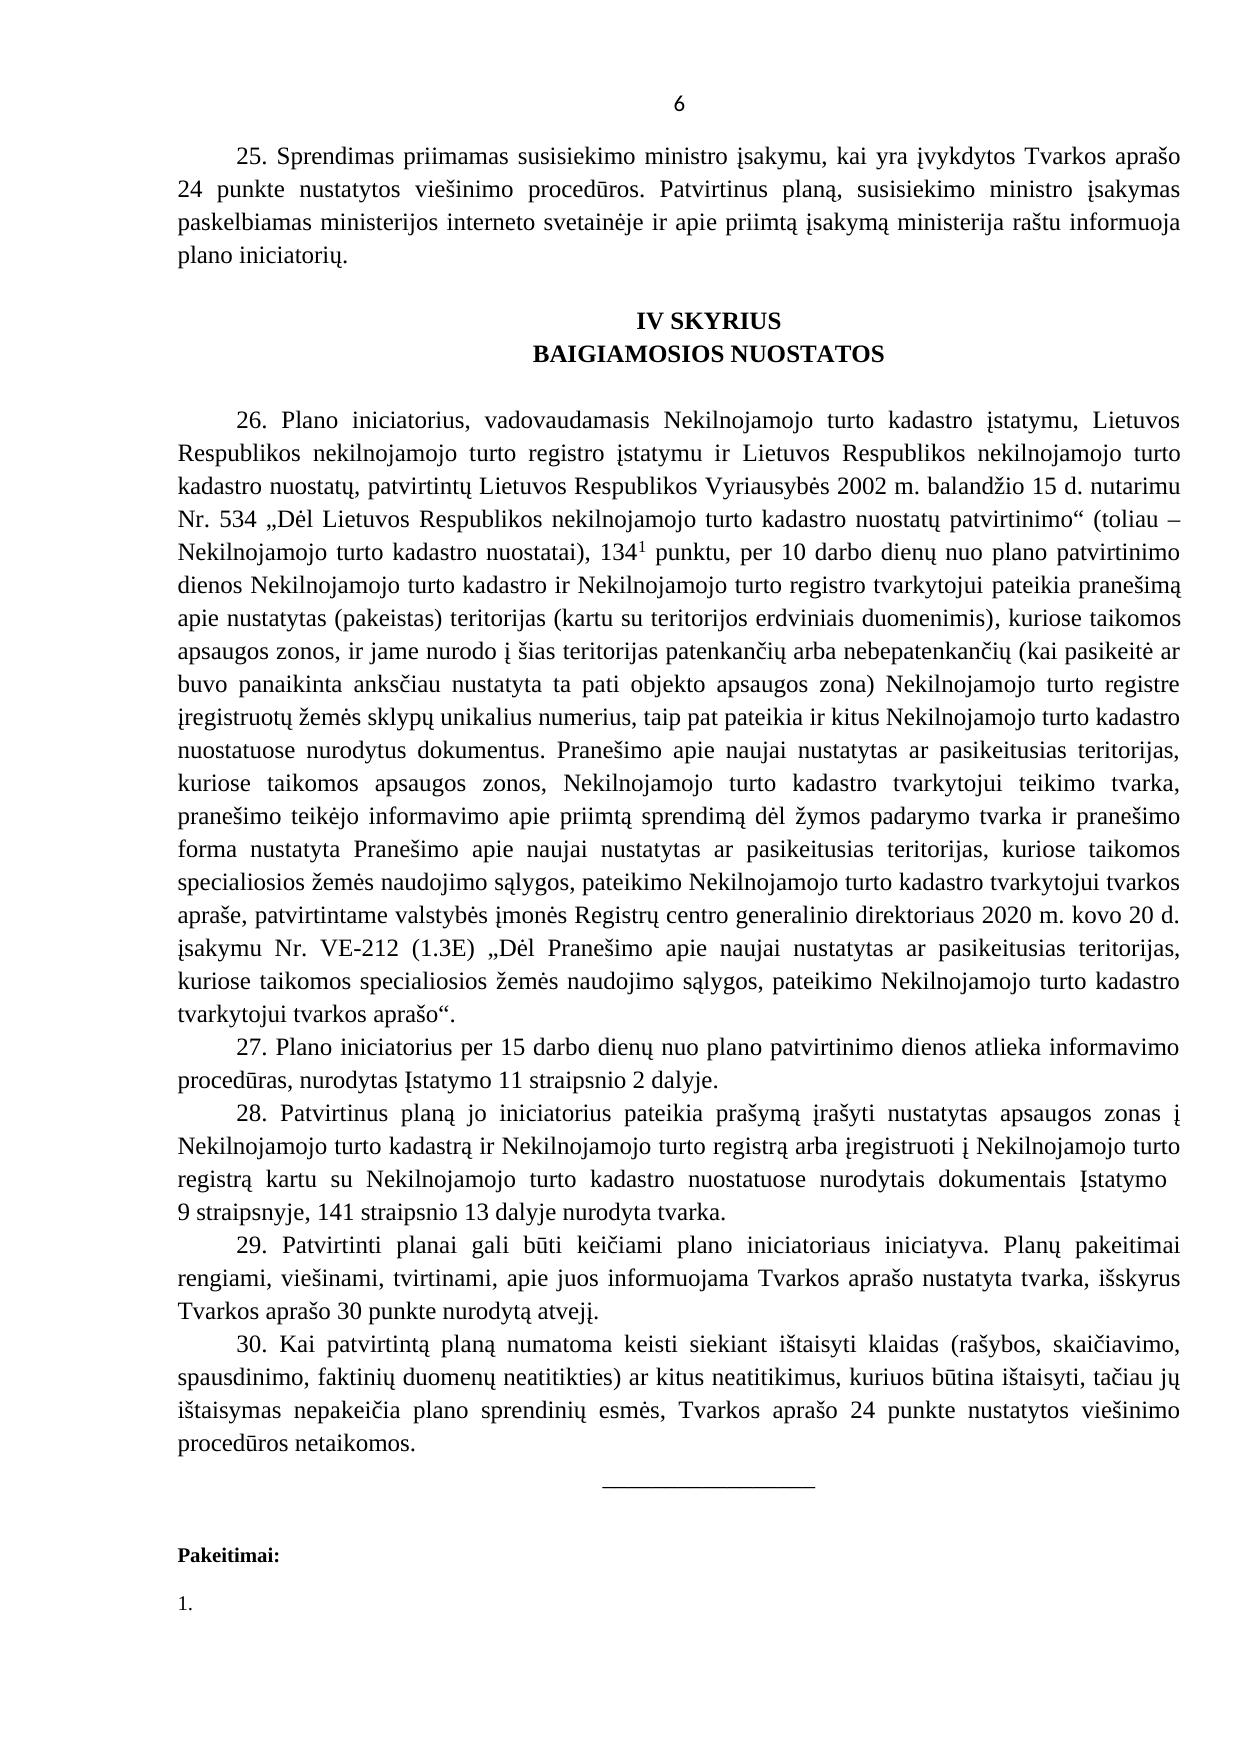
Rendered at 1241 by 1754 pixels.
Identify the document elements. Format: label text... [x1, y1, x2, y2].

text Pakeitimai: [177, 1543, 1181, 1567]
text 28. Patvirtinus planą jo iniciatorius pateikia prašymą įrašyti nustatytas apsaugos zonas į Nekilnojamojo turto kadastrą ir Nekilnojamojo turto registrą arba įregistruoti į Nekilnojamojo turto registrą kartu su Nekilnojamojo turto kadastro nuostatuose nurodytais dokumentais Įstatymo 9 straipsnyje, 141 straipsnio 13 dalyje nurodyta tvarka. [177, 1098, 1181, 1226]
text _________________ [177, 1462, 1181, 1490]
text 29. Patvirtinti planai gali būti keičiami plano iniciatoriaus iniciatyva. Planų pakeitimai rengiami, viešinami, tvirtinami, apie juos informuojama Tvarkos aprašo nustatyta tvarka, išskyrus Tvarkos aprašo 30 punkte nurodytą atvejį. [177, 1230, 1181, 1325]
text 27. Plano iniciatorius per 15 darbo dienų nuo plano patvirtinimo dienos atlieka informavimo procedūras, nurodytas Įstatymo 11 straipsnio 2 dalyje. [177, 1032, 1181, 1094]
text BAIGIAMOSIOS NUOSTATOS [177, 339, 1181, 368]
text 26. Plano iniciatorius, vadovaudamasis Nekilnojamojo turto kadastro įstatymu, Lietuvos Respublikos nekilnojamojo turto registro įstatymu ir Lietuvos Respublikos nekilnojamojo turto kadastro nuostatų, patvirtintų Lietuvos Respublikos Vyriausybės 2002 m. balandžio 15 d. nutarimu Nr. 534 „Dėl Lietuvos Respublikos nekilnojamojo turto kadastro nuostatų patvirtinimo“ (toliau – Nekilnojamojo turto kadastro nuostatai), 1341 punktu, per 10 darbo dienų nuo plano patvirtinimo dienos Nekilnojamojo turto kadastro ir Nekilnojamojo turto registro tvarkytojui pateikia pranešimą apie nustatytas (pakeistas) teritorijas (kartu su teritorijos erdviniais duomenimis), kuriose taikomos apsaugos zonos, ir jame nurodo į šias teritorijas patenkančių arba nebepatenkančių (kai pasikeitė ar buvo panaikinta anksčiau nustatyta ta pati objekto apsaugos zona) Nekilnojamojo turto registre įregistruotų žemės sklypų unikalius numerius, taip pat pateikia ir kitus Nekilnojamojo turto kadastro nuostatuose nurodytus dokumentus. Pranešimo apie naujai nustatytas ar pasikeitusias teritorijas, kuriose taikomos apsaugos zonos, Nekilnojamojo turto kadastro tvarkytojui teikimo tvarka, pranešimo teikėjo informavimo apie priimtą sprendimą dėl žymos padarymo tvarka ir pranešimo forma nustatyta Pranešimo apie naujai nustatytas ar pasikeitusias teritorijas, kuriose taikomos specialiosios žemės naudojimo sąlygos, pateikimo Nekilnojamojo turto kadastro tvarkytojui tvarkos apraše, patvirtintame valstybės įmonės Registrų centro generalinio direktoriaus 2020 m. kovo 20 d. įsakymu Nr. VE-212 (1.3E) „Dėl Pranešimo apie naujai nustatytas ar pasikeitusias teritorijas, kuriose taikomos specialiosios žemės naudojimo sąlygos, pateikimo Nekilnojamojo turto kadastro tvarkytojui tvarkos aprašo“. [177, 405, 1181, 1028]
text IV SKYRIUS [177, 306, 1181, 334]
text 25. Sprendimas priimamas susisiekimo ministro įsakymu, kai yra įvykdytos Tvarkos aprašo 24 punkte nustatytos viešinimo procedūros. Patvirtinus planą, susisiekimo ministro įsakymas paskelbiamas ministerijos interneto svetainėje ir apie priimtą įsakymą ministerija raštu informuoja plano iniciatorių. [177, 141, 1181, 268]
text 1. [177, 1591, 1181, 1615]
text 30. Kai patvirtintą planą numatoma keisti siekiant ištaisyti klaidas (rašybos, skaičiavimo, spausdinimo, faktinių duomenų neatitikties) ar kitus neatitikimus, kuriuos būtina ištaisyti, tačiau jų ištaisymas nepakeičia plano sprendinių esmės, Tvarkos aprašo 24 punkte nustatytos viešinimo procedūros netaikomos. [177, 1329, 1181, 1457]
